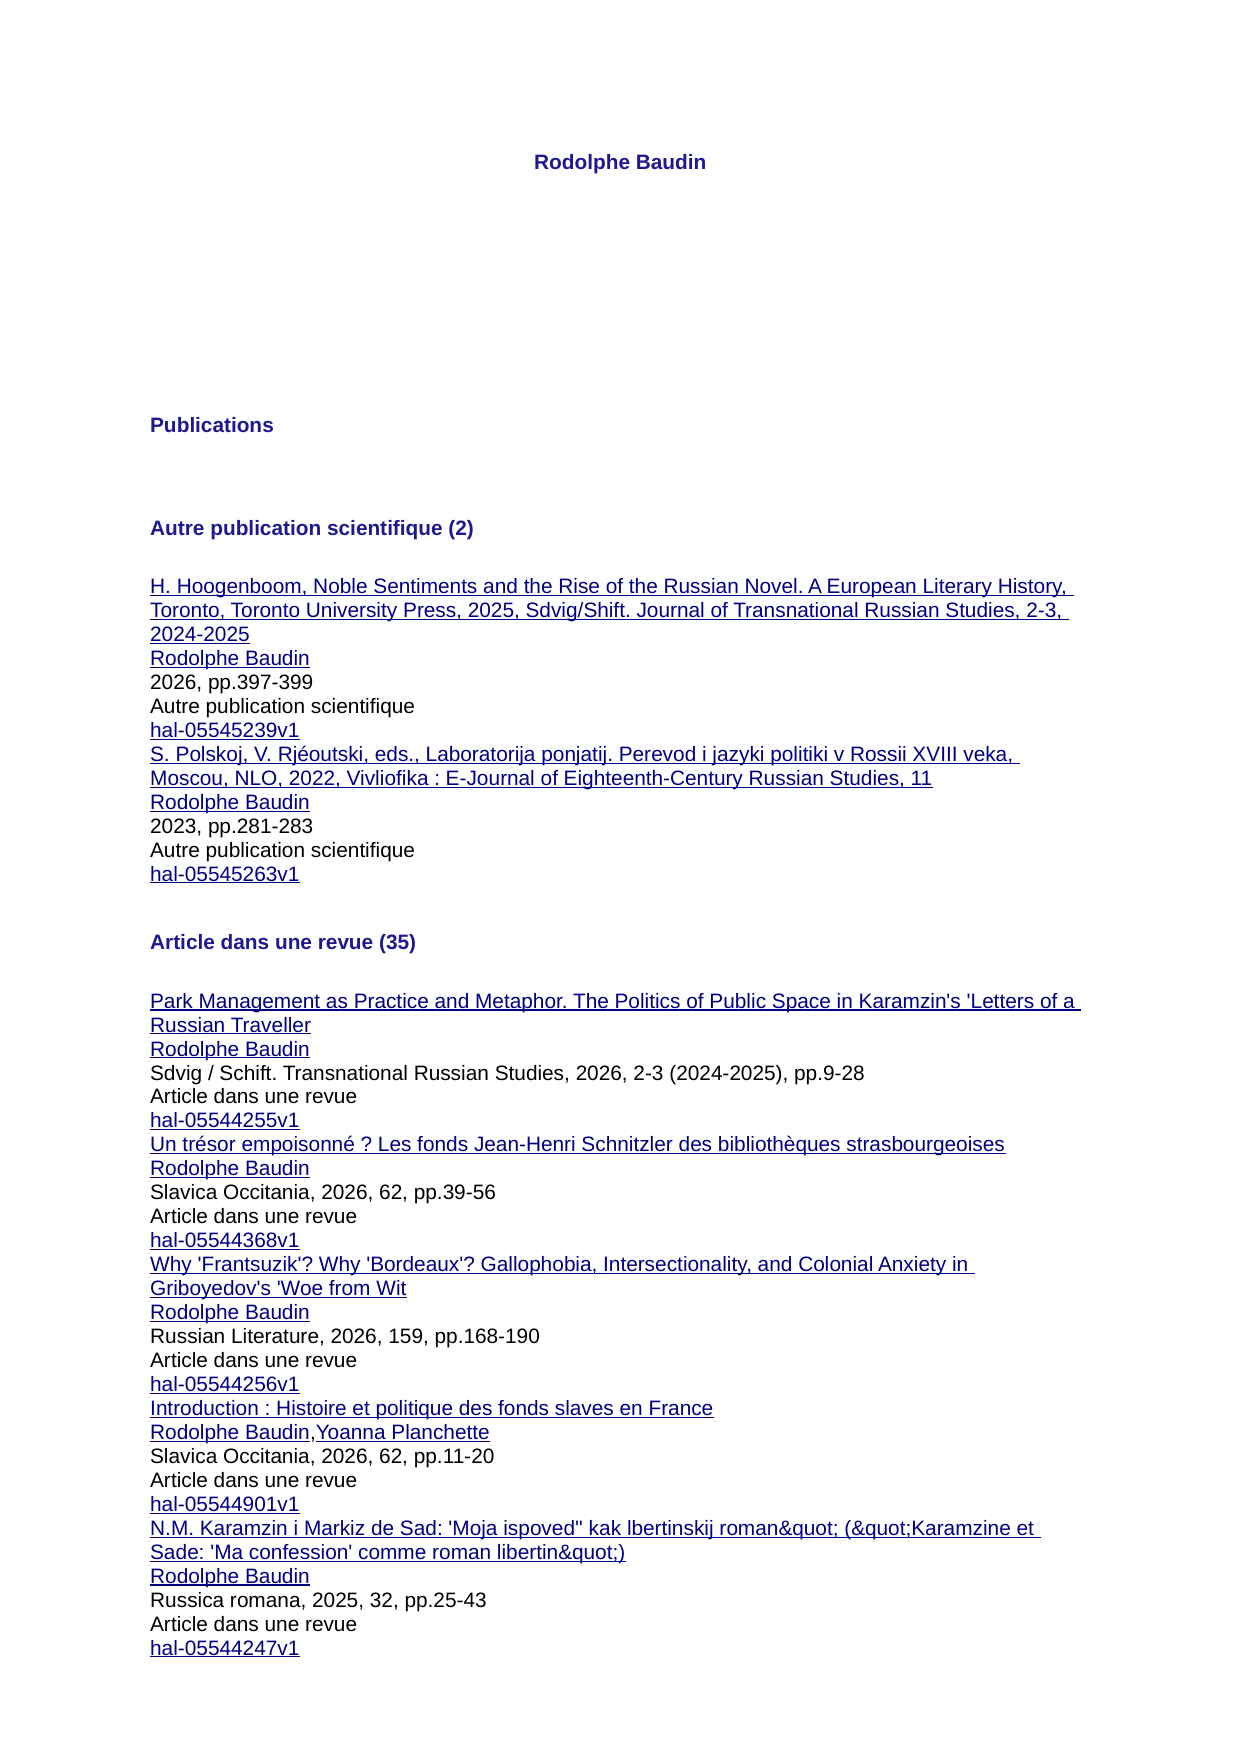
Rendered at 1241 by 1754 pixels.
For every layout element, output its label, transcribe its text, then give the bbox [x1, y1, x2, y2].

subtitle Rodolphe Baudin [150, 150, 1090, 174]
table_cell N.M. Karamzin i Markiz de Sad: 'Moja ispoved'' kak lbertinskij roman&quot; (&quot;Karamzine et Sade: 'Ma confession' comme roman libertin&quot;) Rodolphe Baudin Russica romana, 2025, 32, pp.25-43 Article dans une revue hal-05544247v1 [150, 1516, 1090, 1659]
subtitle Autre publication scientifique (2) [150, 516, 1090, 539]
table_cell Why 'Frantsuzik'? Why 'Bordeaux'? Gallophobia, Intersectionality, and Colonial Anxiety in Griboyedov's 'Woe from Wit Rodolphe Baudin Russian Literature, 2026, 159, pp.168-190 Article dans une revue hal-05544256v1 [150, 1252, 1090, 1396]
table_header H. Hoogenboom, Noble Sentiments and the Rise of the Russian Novel. A European Literary History, Toronto, Toronto University Press, 2025, Sdvig/Shift. Journal of Transnational Russian Studies, 2-3, 2024-2025 Rodolphe Baudin 2026, pp.397-399 Autre publication scientifique hal-05545239v1 [150, 574, 1090, 742]
subtitle Article dans une revue (35) [150, 930, 1090, 954]
table_cell S. Polskoj, V. Rjéoutski, eds., Laboratorija ponjatij. Perevod i jazyki politiki v Rossii XVIII veka, Moscou, NLO, 2022, Vivliofika : E-Journal of Eighteenth-Century Russian Studies, 11 Rodolphe Baudin 2023, pp.281-283 Autre publication scientifique hal-05545263v1 [150, 742, 1090, 885]
subtitle Publications [150, 412, 1090, 436]
table_header Park Management as Practice and Metaphor. The Politics of Public Space in Karamzin's 'Letters of a Russian Traveller Rodolphe Baudin Sdvig / Schift. Transnational Russian Studies, 2026, 2-3 (2024-2025), pp.9-28 Article dans une revue hal-05544255v1 [150, 989, 1090, 1132]
table_cell Introduction : Histoire et politique des fonds slaves en France Rodolphe Baudin,Yoanna Planchette Slavica Occitania, 2026, 62, pp.11-20 Article dans une revue hal-05544901v1 [150, 1396, 1090, 1516]
table_cell Un trésor empoisonné ? Les fonds Jean-Henri Schnitzler des bibliothèques strasbourgeoises Rodolphe Baudin Slavica Occitania, 2026, 62, pp.39-56 Article dans une revue hal-05544368v1 [150, 1132, 1090, 1252]
